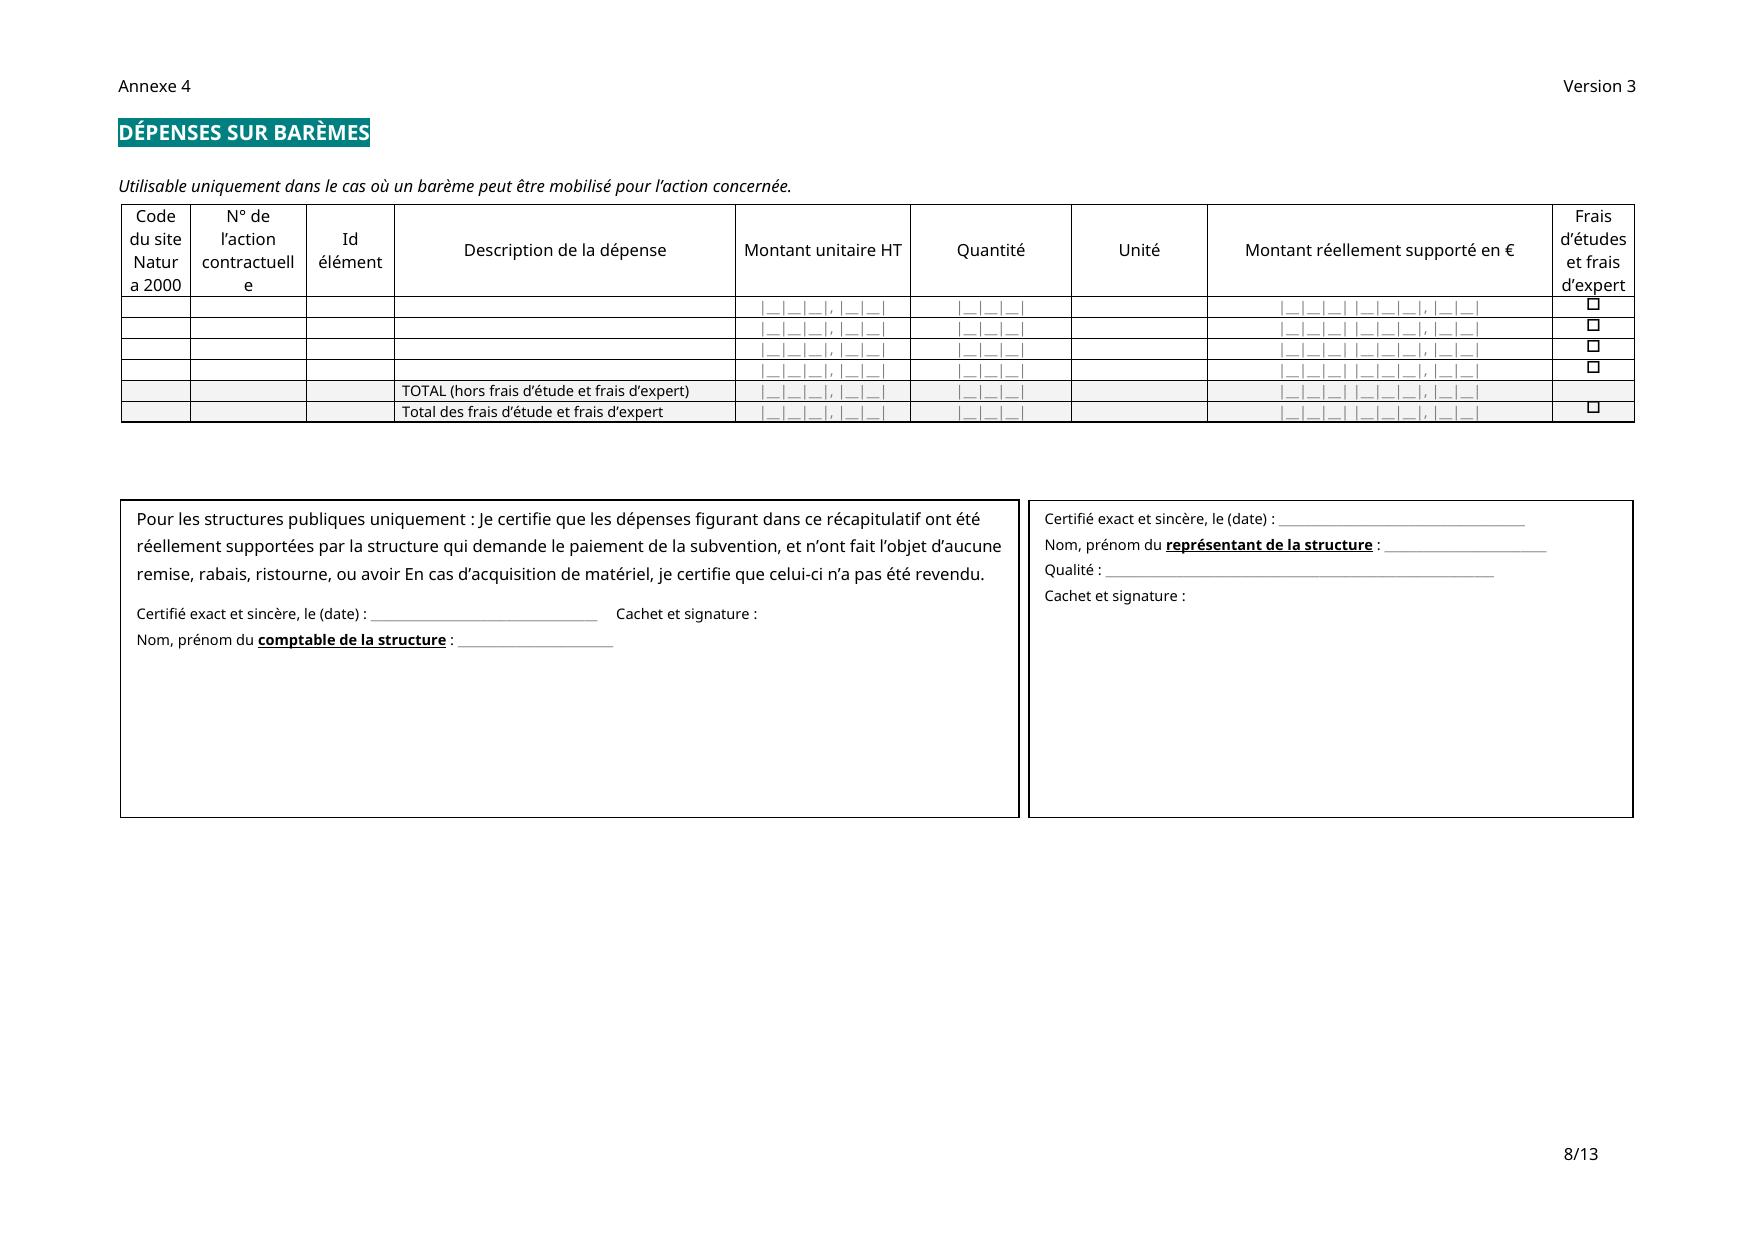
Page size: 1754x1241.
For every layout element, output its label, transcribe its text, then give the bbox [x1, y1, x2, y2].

table_cell [191, 402, 306, 421]
table_header Code du site Natura 2000 [122, 205, 190, 296]
table_cell [122, 318, 190, 338]
table_cell [122, 402, 190, 421]
table_cell [395, 339, 735, 359]
table_header Quantité [911, 205, 1071, 296]
table_cell  [1553, 360, 1634, 379]
table_header Description de la dépense [395, 205, 735, 296]
table_cell [122, 381, 190, 401]
table_cell |__|__|__| [911, 360, 1071, 379]
table_cell [191, 297, 306, 317]
table_cell |__|__|__| |__|__|__|, |__|__| [1208, 360, 1552, 379]
table_cell |__|__|__|, |__|__| [736, 402, 910, 421]
table_cell |__|__|__| [911, 318, 1071, 338]
table_cell |__|__|__|, |__|__| [736, 360, 910, 379]
table_header Frais d’études et frais d’expert [1553, 205, 1634, 296]
table_cell [1072, 318, 1207, 338]
table_cell [122, 297, 190, 317]
table_cell [307, 360, 394, 379]
table_cell [395, 360, 735, 379]
text Pour les structures publiques uniquement : Je certifie que les dépenses figurant dans ce récapitulatif ont été réellement supportées par la structure qui demande le paiement de la subvention, et n’ont fait l’objet d’aucune remise, rabais, ristourne, ou avoir En cas d’acquisition de matériel, je certifie que celui-ci n’a pas été revendu. [136, 508, 1003, 585]
table_cell |__|__|__| |__|__|__|, |__|__| [1208, 318, 1552, 338]
table_cell  [1553, 318, 1634, 338]
table_cell  [1553, 339, 1634, 359]
text Nom, prénom du représentant de la structure : _________________________ [1044, 534, 1617, 554]
table_cell [395, 318, 735, 338]
table_cell |__|__|__|, |__|__| [736, 297, 910, 317]
text Utilisable uniquement dans le cas où un barème peut être mobilisé pour l’action concernée. [118, 175, 1636, 198]
text Certifié exact et sincère, le (date) : ___________________________________ Cachet et signature : [136, 604, 1003, 624]
table_cell |__|__|__| [911, 339, 1071, 359]
table_cell Total des frais d’étude et frais d’expert [395, 402, 735, 421]
table_cell [122, 360, 190, 379]
table_cell [307, 402, 394, 421]
table_cell [307, 339, 394, 359]
table_cell |__|__|__| |__|__|__|, |__|__| [1208, 381, 1552, 401]
table_cell |__|__|__| [911, 297, 1071, 317]
text Cachet et signature : [1044, 586, 1617, 606]
table_cell |__|__|__| |__|__|__|, |__|__| [1208, 297, 1552, 317]
table_cell [191, 381, 306, 401]
table_cell |__|__|__| |__|__|__|, |__|__| [1208, 402, 1552, 421]
table_cell |__|__|__|, |__|__| [736, 381, 910, 401]
table_cell [1072, 402, 1207, 421]
table_cell [191, 360, 306, 379]
table_cell [395, 297, 735, 317]
text Qualité : ____________________________________________________________ [1044, 560, 1617, 580]
table_cell |__|__|__| |__|__|__|, |__|__| [1208, 339, 1552, 359]
table_cell [307, 381, 394, 401]
table_cell [307, 297, 394, 317]
table_header Unité [1072, 205, 1207, 296]
table_cell [1072, 381, 1207, 401]
text Nom, prénom du comptable de la structure : ________________________ [136, 630, 1003, 650]
table_cell [1553, 381, 1634, 401]
text Certifié exact et sincère, le (date) : ______________________________________ [1044, 508, 1617, 528]
table_cell TOTAL (hors frais d’étude et frais d’expert) [395, 381, 735, 401]
table_cell |__|__|__| [911, 381, 1071, 401]
table_cell [1072, 360, 1207, 379]
table_cell [122, 339, 190, 359]
text Dépenses sur barèmes [118, 118, 1636, 147]
table_cell |__|__|__| [911, 402, 1071, 421]
table_cell |__|__|__|, |__|__| [736, 339, 910, 359]
table_cell [1072, 339, 1207, 359]
table_cell  [1553, 402, 1634, 421]
table_header N° de l’action contractuelle [191, 205, 306, 296]
table_header Montant unitaire HT [736, 205, 910, 296]
table_cell |__|__|__|, |__|__| [736, 318, 910, 338]
table_cell [1072, 297, 1207, 317]
table_header Id élément [307, 205, 394, 296]
table_cell [307, 318, 394, 338]
table_cell  [1553, 297, 1634, 317]
table_cell [191, 318, 306, 338]
table_header Montant réellement supporté en € [1208, 205, 1552, 296]
table_cell [191, 339, 306, 359]
